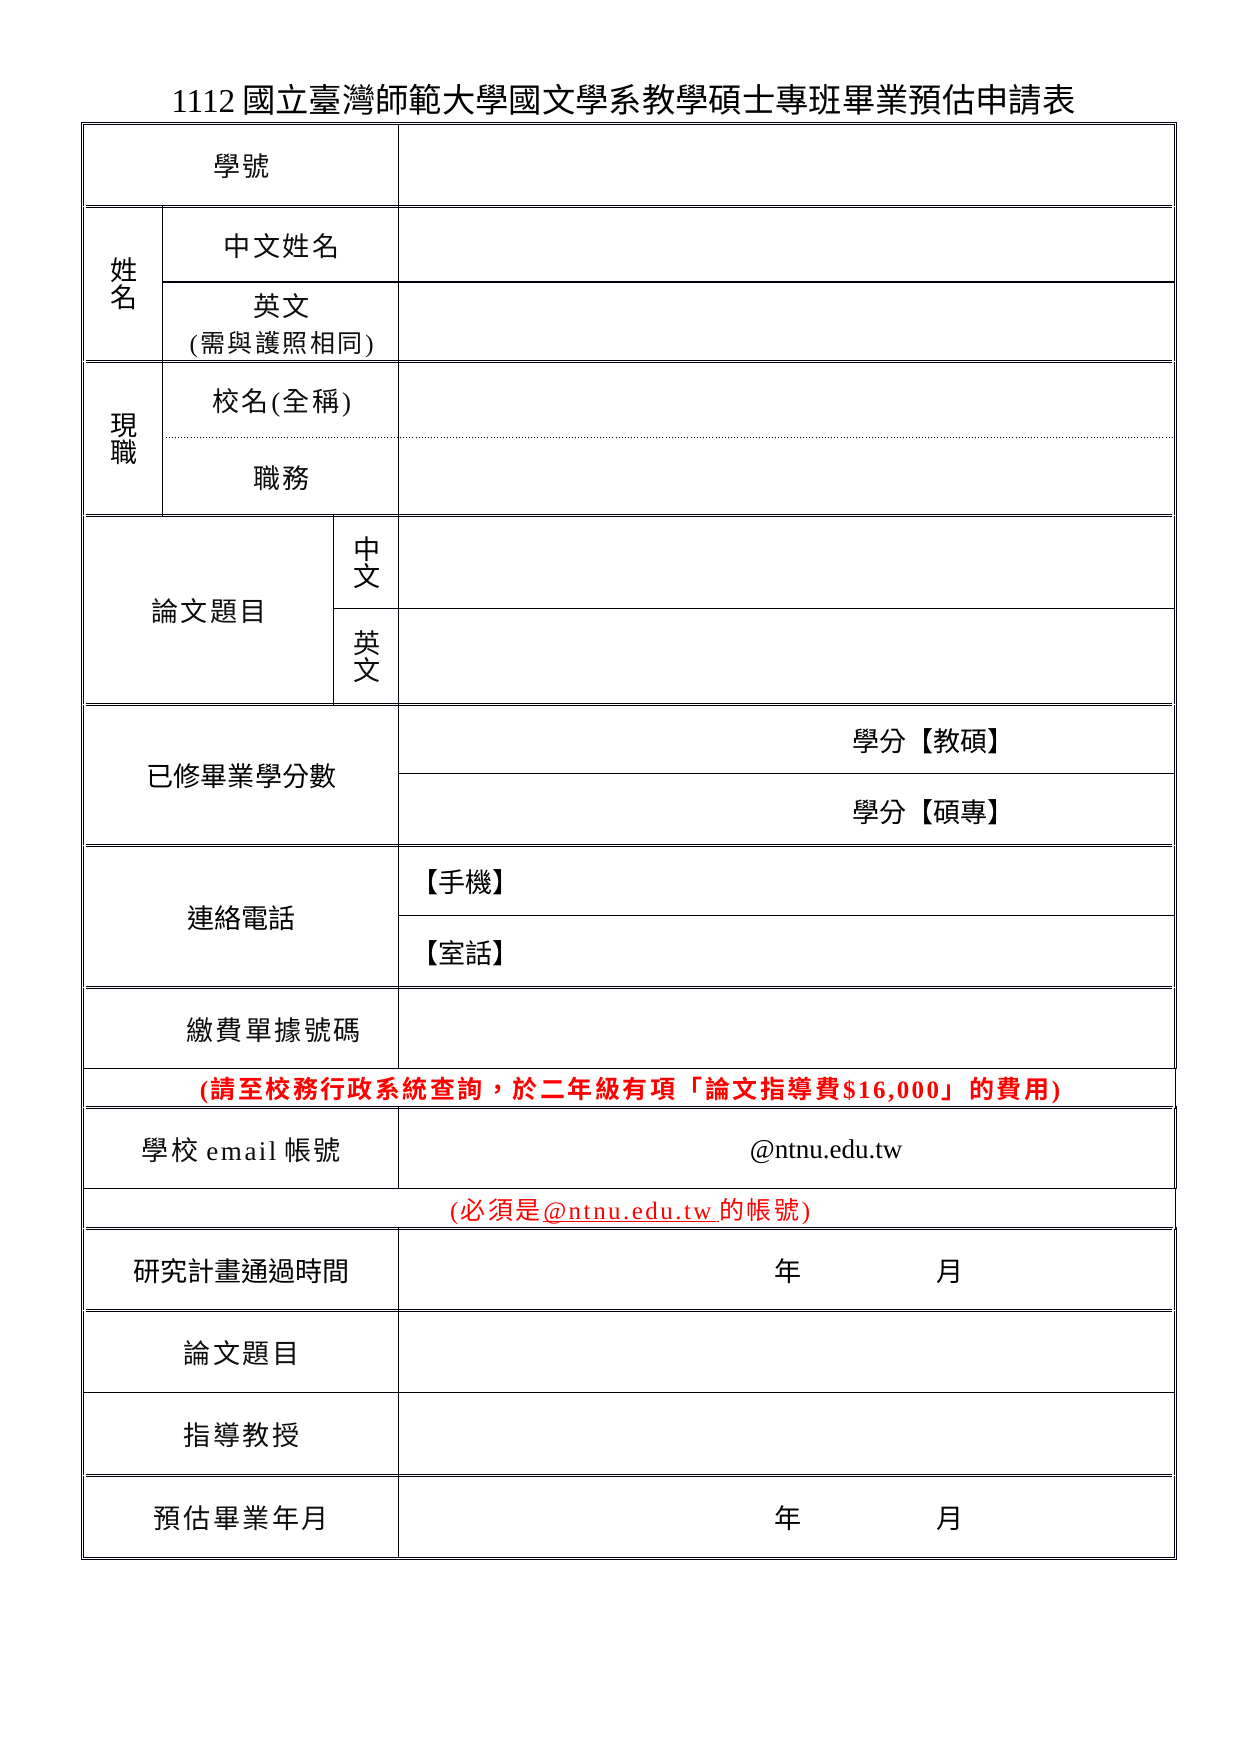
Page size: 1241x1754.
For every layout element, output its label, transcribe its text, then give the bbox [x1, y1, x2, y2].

table_cell 【手機】 [399, 844, 1175, 915]
table_cell 研究計畫通過時間 [84, 1227, 398, 1309]
table_cell 繳費單據號碼 [84, 986, 398, 1068]
table_cell 現職 [83, 360, 162, 513]
table_header [399, 125, 1174, 204]
table_cell 指導教授 [84, 1393, 398, 1474]
table_cell 【室話】 [399, 916, 1174, 986]
table_cell [399, 205, 1174, 281]
table_cell 英文 [334, 609, 398, 702]
table_cell 姓名 [84, 205, 162, 360]
table_cell [399, 1309, 1175, 1392]
table_cell [399, 1393, 1174, 1474]
table_cell (必須是@ntnu.edu.tw的帳號) [84, 1189, 1175, 1227]
table_cell 中文姓名 [163, 208, 398, 281]
table_cell 學分【教碩】 [399, 703, 1174, 773]
table_cell 學分【碩專】 [399, 774, 1174, 844]
table_cell 已修畢業學分數 [84, 703, 398, 844]
table_cell 中文 [334, 517, 398, 608]
table_cell 年 月 [399, 1227, 1175, 1309]
table_cell 英文 (需與護照相同) [163, 283, 398, 360]
table_cell @ntnu.edu.tw [399, 1106, 1175, 1188]
table_cell 學校email帳號 [84, 1106, 398, 1188]
table_cell 論文題目 [84, 514, 333, 702]
table_cell [399, 360, 1175, 437]
table_cell [399, 609, 1174, 702]
table_cell 校名(全稱) [163, 363, 398, 437]
table_cell 預估畢業年月 [83, 1474, 398, 1557]
table_cell 年 月 [399, 1474, 1175, 1557]
table_cell [399, 514, 1174, 608]
table_cell (請至校務行政系統查詢，於二年級有項「論文指導費$16,000」的費用) [84, 1069, 1175, 1106]
table_header 學號 [84, 125, 398, 204]
text 1112國立臺灣師範大學國文學系教學碩士專班畢業預估申請表 [114, 74, 1132, 122]
table_cell [399, 437, 1174, 513]
table_cell [399, 986, 1174, 1068]
table_cell [399, 283, 1174, 360]
table_cell 連絡電話 [83, 844, 398, 986]
table_cell 職務 [163, 437, 398, 513]
table_cell 論文題目 [83, 1309, 398, 1392]
